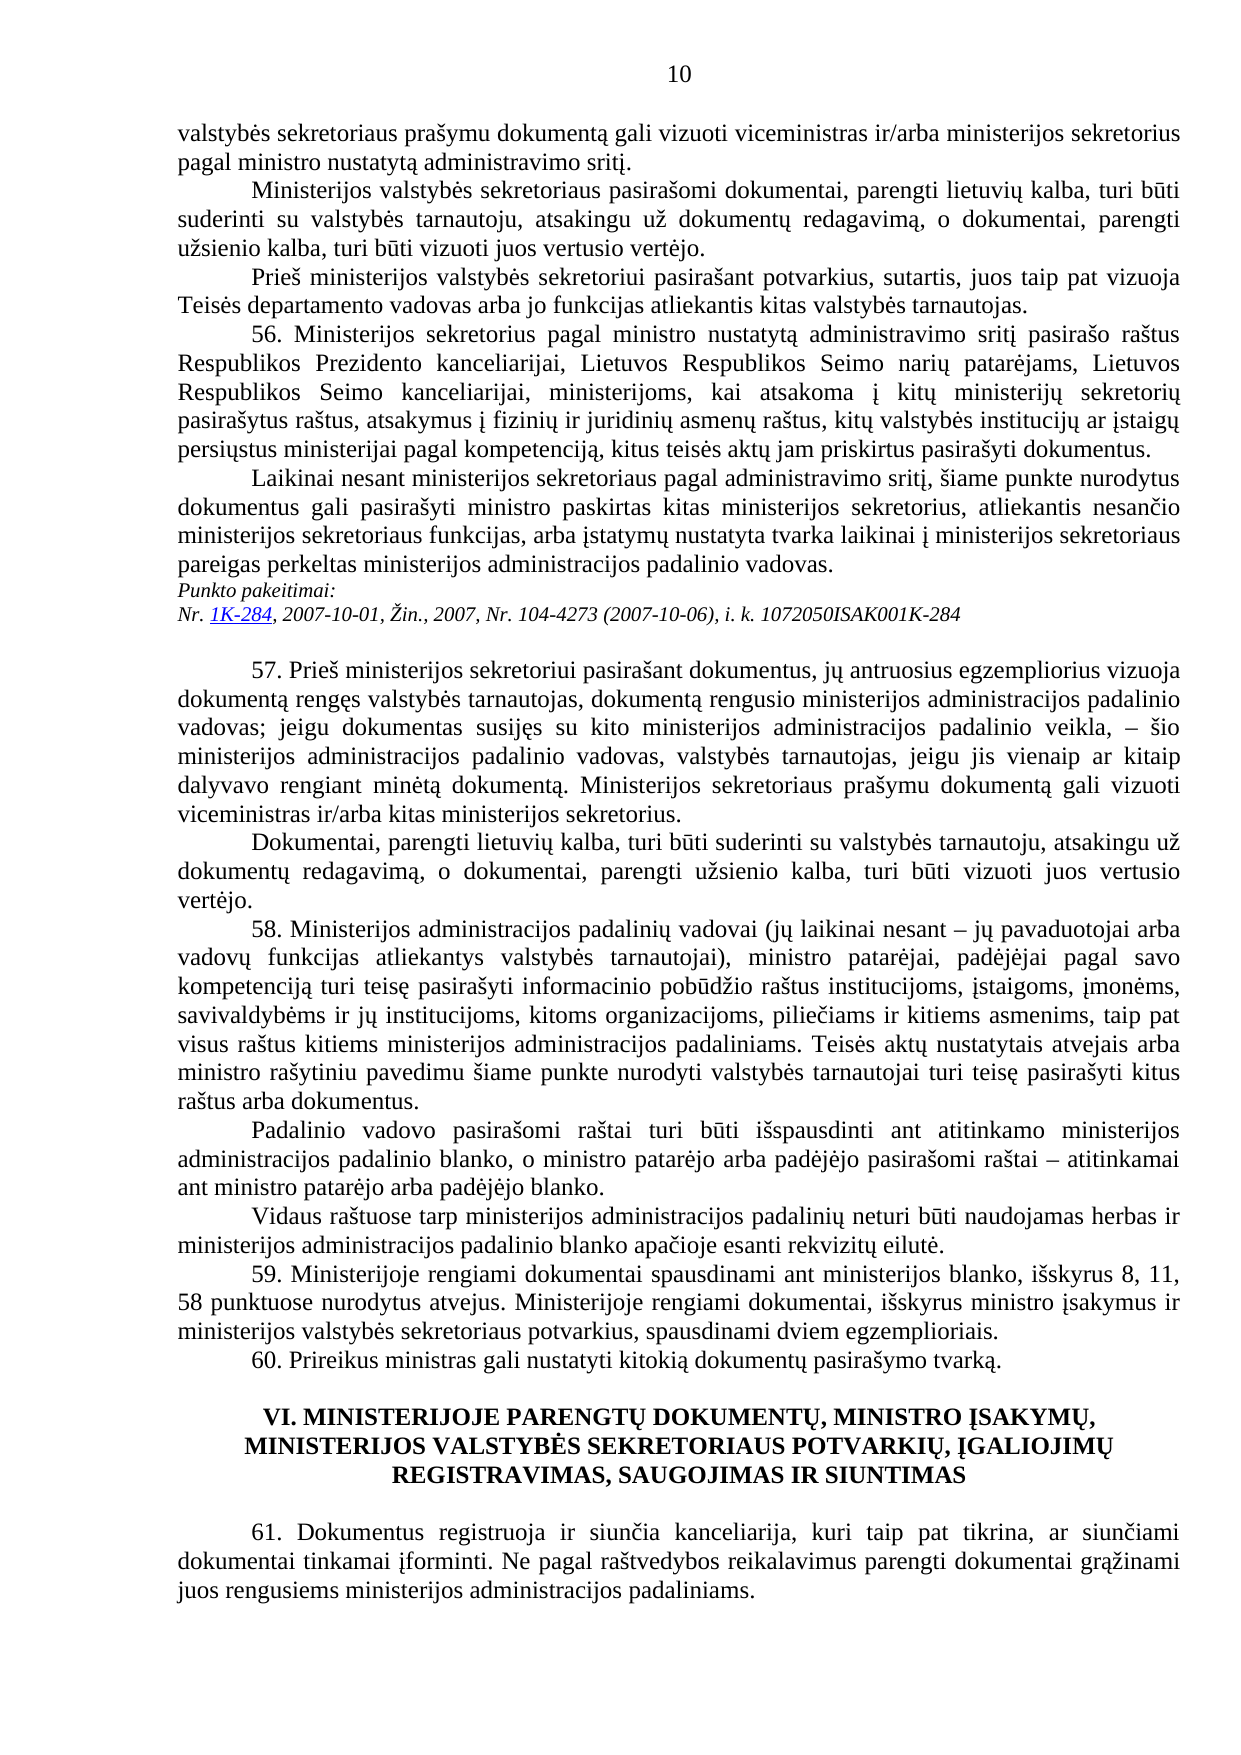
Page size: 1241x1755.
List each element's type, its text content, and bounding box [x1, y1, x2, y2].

text 59. Ministerijoje rengiami dokumentai spausdinami ant ministerijos blanko, išskyrus 8, 11, 58 punktuose nurodytus atvejus. Ministerijoje rengiami dokumentai, išskyrus ministro įsakymus ir ministerijos valstybės sekretoriaus potvarkius, spausdinami dviem egzemplioriais. [177, 1259, 1181, 1345]
text Punkto pakeitimai: [177, 578, 1181, 602]
text Vidaus raštuose tarp ministerijos administracijos padalinių neturi būti naudojamas herbas ir ministerijos administracijos padalinio blanko apačioje esanti rekvizitų eilutė. [177, 1201, 1181, 1259]
text Padalinio vadovo pasirašomi raštai turi būti išspausdinti ant atitinkamo ministerijos administracijos padalinio blanko, o ministro patarėjo arba padėjėjo pasirašomi raštai – atitinkamai ant ministro patarėjo arba padėjėjo blanko. [177, 1115, 1181, 1201]
text 58. Ministerijos administracijos padalinių vadovai (jų laikinai nesant – jų pavaduotojai arba vadovų funkcijas atliekantys valstybės tarnautojai), ministro patarėjai, padėjėjai pagal savo kompetenciją turi teisę pasirašyti informacinio pobūdžio raštus institucijoms, įstaigoms, įmonėms, savivaldybėms ir jų institucijoms, kitoms organizacijoms, piliečiams ir kitiems asmenims, taip pat visus raštus kitiems ministerijos administracijos padaliniams. Teisės aktų nustatytais atvejais arba ministro rašytiniu pavedimu šiame punkte nurodyti valstybės tarnautojai turi teisę pasirašyti kitus raštus arba dokumentus. [177, 914, 1181, 1115]
text VI. MINISTERIJOJE PARENGTŲ DOKUMENTŲ, MINISTRO ĮSAKYMŲ, MINISTERIJOS VALSTYBĖS SEKRETORIAUS POTVARKIŲ, ĮGALIOJIMŲ REGISTRAVIMAS, SAUGOJIMAS IR SIUNTIMAS [177, 1402, 1181, 1489]
text valstybės sekretoriaus prašymu dokumentą gali vizuoti viceministras ir/arba ministerijos sekretorius pagal ministro nustatytą administravimo sritį. [177, 118, 1181, 176]
text 60. Prireikus ministras gali nustatyti kitokią dokumentų pasirašymo tvarką. [177, 1345, 1181, 1374]
text Nr. 1K-284, 2007-10-01, Žin., 2007, Nr. 104-4273 (2007-10-06), i. k. 1072050ISAK001K-284 [177, 602, 1181, 626]
text 57. Prieš ministerijos sekretoriui pasirašant dokumentus, jų antruosius egzempliorius vizuoja dokumentą rengęs valstybės tarnautojas, dokumentą rengusio ministerijos administracijos padalinio vadovas; jeigu dokumentas susijęs su kito ministerijos administracijos padalinio veikla, – šio ministerijos administracijos padalinio vadovas, valstybės tarnautojas, jeigu jis vienaip ar kitaip dalyvavo rengiant minėtą dokumentą. Ministerijos sekretoriaus prašymu dokumentą gali vizuoti viceministras ir/arba kitas ministerijos sekretorius. [177, 655, 1181, 827]
text Dokumentai, parengti lietuvių kalba, turi būti suderinti su valstybės tarnautoju, atsakingu už dokumentų redagavimą, o dokumentai, parengti užsienio kalba, turi būti vizuoti juos vertusio vertėjo. [177, 827, 1181, 914]
text 56. Ministerijos sekretorius pagal ministro nustatytą administravimo sritį pasirašo raštus Respublikos Prezidento kanceliarijai, Lietuvos Respublikos Seimo narių patarėjams, Lietuvos Respublikos Seimo kanceliarijai, ministerijoms, kai atsakoma į kitų ministerijų sekretorių pasirašytus raštus, atsakymus į fizinių ir juridinių asmenų raštus, kitų valstybės institucijų ar įstaigų persiųstus ministerijai pagal kompetenciją, kitus teisės aktų jam priskirtus pasirašyti dokumentus. [177, 319, 1181, 463]
text Laikinai nesant ministerijos sekretoriaus pagal administravimo sritį, šiame punkte nurodytus dokumentus gali pasirašyti ministro paskirtas kitas ministerijos sekretorius, atliekantis nesančio ministerijos sekretoriaus funkcijas, arba įstatymų nustatyta tvarka laikinai į ministerijos sekretoriaus pareigas perkeltas ministerijos administracijos padalinio vadovas. [177, 463, 1181, 578]
text 61. Dokumentus registruoja ir siunčia kanceliarija, kuri taip pat tikrina, ar siunčiami dokumentai tinkamai įforminti. Ne pagal raštvedybos reikalavimus parengti dokumentai grąžinami juos rengusiems ministerijos administracijos padaliniams. [177, 1517, 1181, 1604]
text Ministerijos valstybės sekretoriaus pasirašomi dokumentai, parengti lietuvių kalba, turi būti suderinti su valstybės tarnautoju, atsakingu už dokumentų redagavimą, o dokumentai, parengti užsienio kalba, turi būti vizuoti juos vertusio vertėjo. [177, 176, 1181, 262]
text Prieš ministerijos valstybės sekretoriui pasirašant potvarkius, sutartis, juos taip pat vizuoja Teisės departamento vadovas arba jo funkcijas atliekantis kitas valstybės tarnautojas. [177, 262, 1181, 319]
